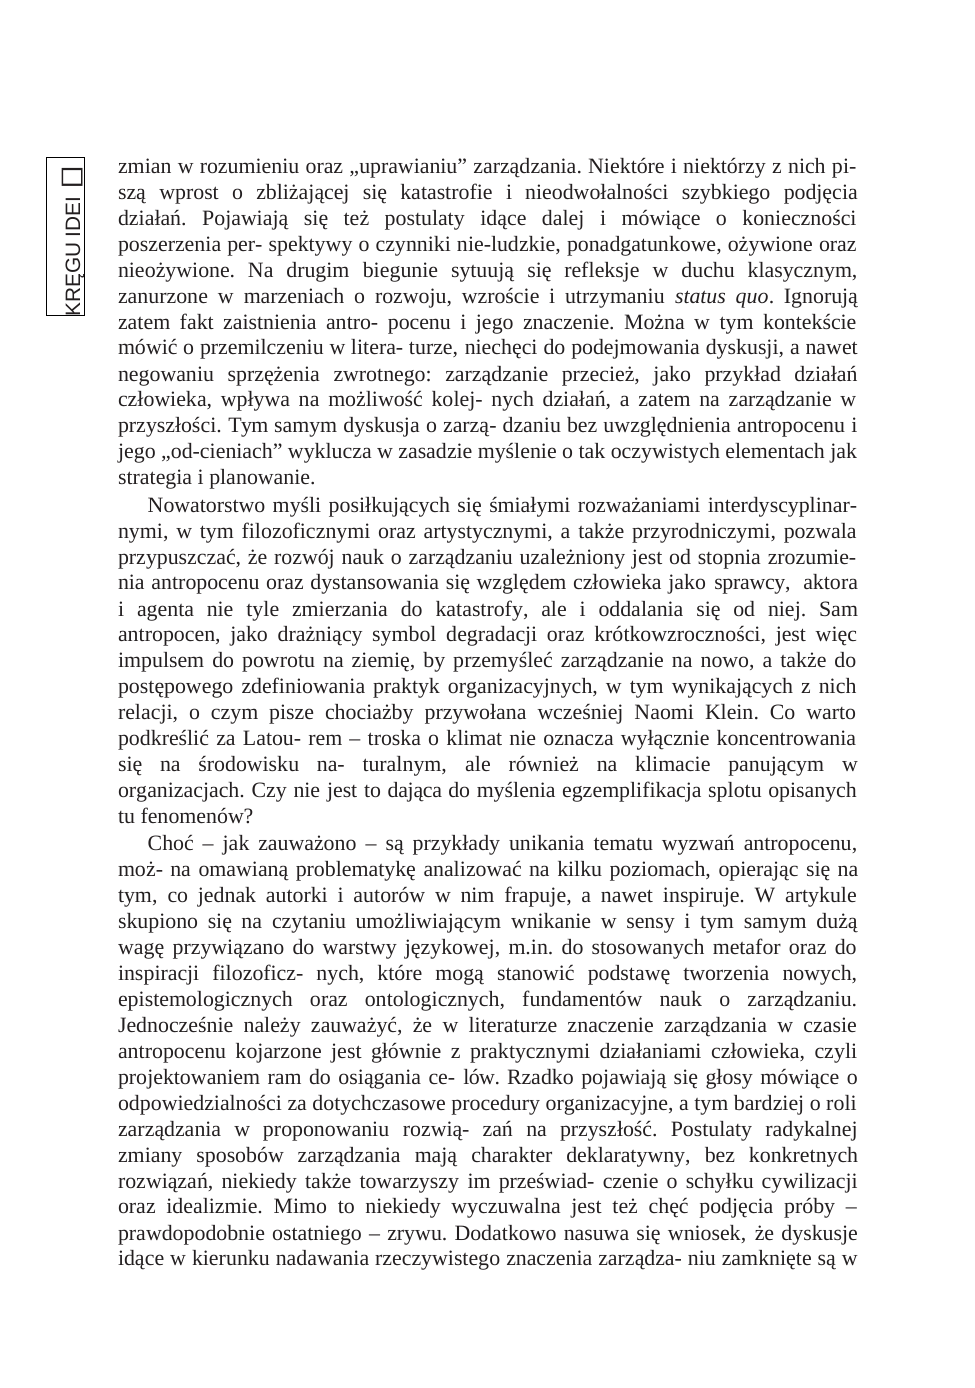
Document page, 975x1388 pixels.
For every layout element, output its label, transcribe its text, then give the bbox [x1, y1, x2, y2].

text zmian w rozumieniu oraz „uprawianiu” zarządzania. Niektóre i niektórzy z nich pi- szą wprost o zbliżającej się katastrofie i nieodwołalności szybkiego podjęcia działań. Pojawiają się też postulaty idące dalej i mówiące o konieczności poszerzenia per- spektywy o czynniki nie-ludzkie, ponadgatunkowe, ożywione oraz nieożywione. Na drugim biegunie sytuują się refleksje w duchu klasycznym, zanurzone w marzeniach o rozwoju, wzroście i utrzymaniu status quo. Ignorują zatem fakt zaistnienia antro- pocenu i jego znaczenie. Można w tym kontekście mówić o przemilczeniu w litera- turze, niechęci do podejmowania dyskusji, a nawet negowaniu sprzężenia zwrotnego: zarządzanie przecież, jako przykład działań człowieka, wpływa na możliwość kolej- nych działań, a zatem na zarządzanie w przyszłości. Tym samym dyskusja o zarzą- dzaniu bez uwzględnienia antropocenu i jego „od-cieniach” wyklucza w zasadzie myślenie o tak oczywistych elementach jak strategia i planowanie. [118, 153, 858, 489]
text Nowatorstwo myśli posiłkujących się śmiałymi rozważaniami interdyscyplinar- nymi, w tym filozoficznymi oraz artystycznymi, a także przyrodniczymi, pozwala przypuszczać, że rozwój nauk o zarządzaniu uzależniony jest od stopnia zrozumie- nia antropocenu oraz dystansowania się względem człowieka jako sprawcy, aktora i agenta nie tyle zmierzania do katastrofy, ale i oddalania się od niej. Sam antropocen, jako drażniący symbol degradacji oraz krótkowzroczności, jest więc impulsem do powrotu na ziemię, by przemyśleć zarządzanie na nowo, a także do postępowego zdefiniowania praktyk organizacyjnych, w tym wynikających z nich relacji, o czym pisze chociażby przywołana wcześniej Naomi Klein. Co warto podkreślić za Latou- rem – troska o klimat nie oznacza wyłącznie koncentrowania się na środowisku na- turalnym, ale również na klimacie panującym w organizacjach. Czy nie jest to dająca do myślenia egzemplifikacja splotu opisanych tu fenomenów? [118, 492, 858, 828]
text Choć – jak zauważono – są przykłady unikania tematu wyzwań antropocenu, moż- na omawianą problematykę analizować na kilku poziomach, opierając się na tym, co jednak autorki i autorów w nim frapuje, a nawet inspiruje. W artykule skupiono się na czytaniu umożliwiającym wnikanie w sensy i tym samym dużą wagę przywiązano do warstwy językowej, m.in. do stosowanych metafor oraz do inspiracji filozoficz- nych, które mogą stanowić podstawę tworzenia nowych, epistemologicznych oraz ontologicznych, fundamentów nauk o zarządzaniu. Jednocześnie należy zauważyć, że w literaturze znaczenie zarządzania w czasie antropocenu kojarzone jest głównie z praktycznymi działaniami człowieka, czyli projektowaniem ram do osiągania ce- lów. Rzadko pojawiają się głosy mówiące o odpowiedzialności za dotychczasowe procedury organizacyjne, a tym bardziej o roli zarządzania w proponowaniu rozwią- zań na przyszłość. Postulaty radykalnej zmiany sposobów zarządzania mają charakter deklaratywny, bez konkretnych rozwiązań, niekiedy także towarzyszy im przeświad- czenie o schyłku cywilizacji oraz idealizmie. Mimo to niekiedy wyczuwalna jest też chęć podjęcia próby – prawdopodobnie ostatniego – zrywu. Dodatkowo nasuwa się wniosek, że dyskusje idące w kierunku nadawania rzeczywistego znaczenia zarządza- niu zamknięte są w [118, 830, 858, 1271]
text W KRĘGU IDEI  [48, 159, 84, 315]
